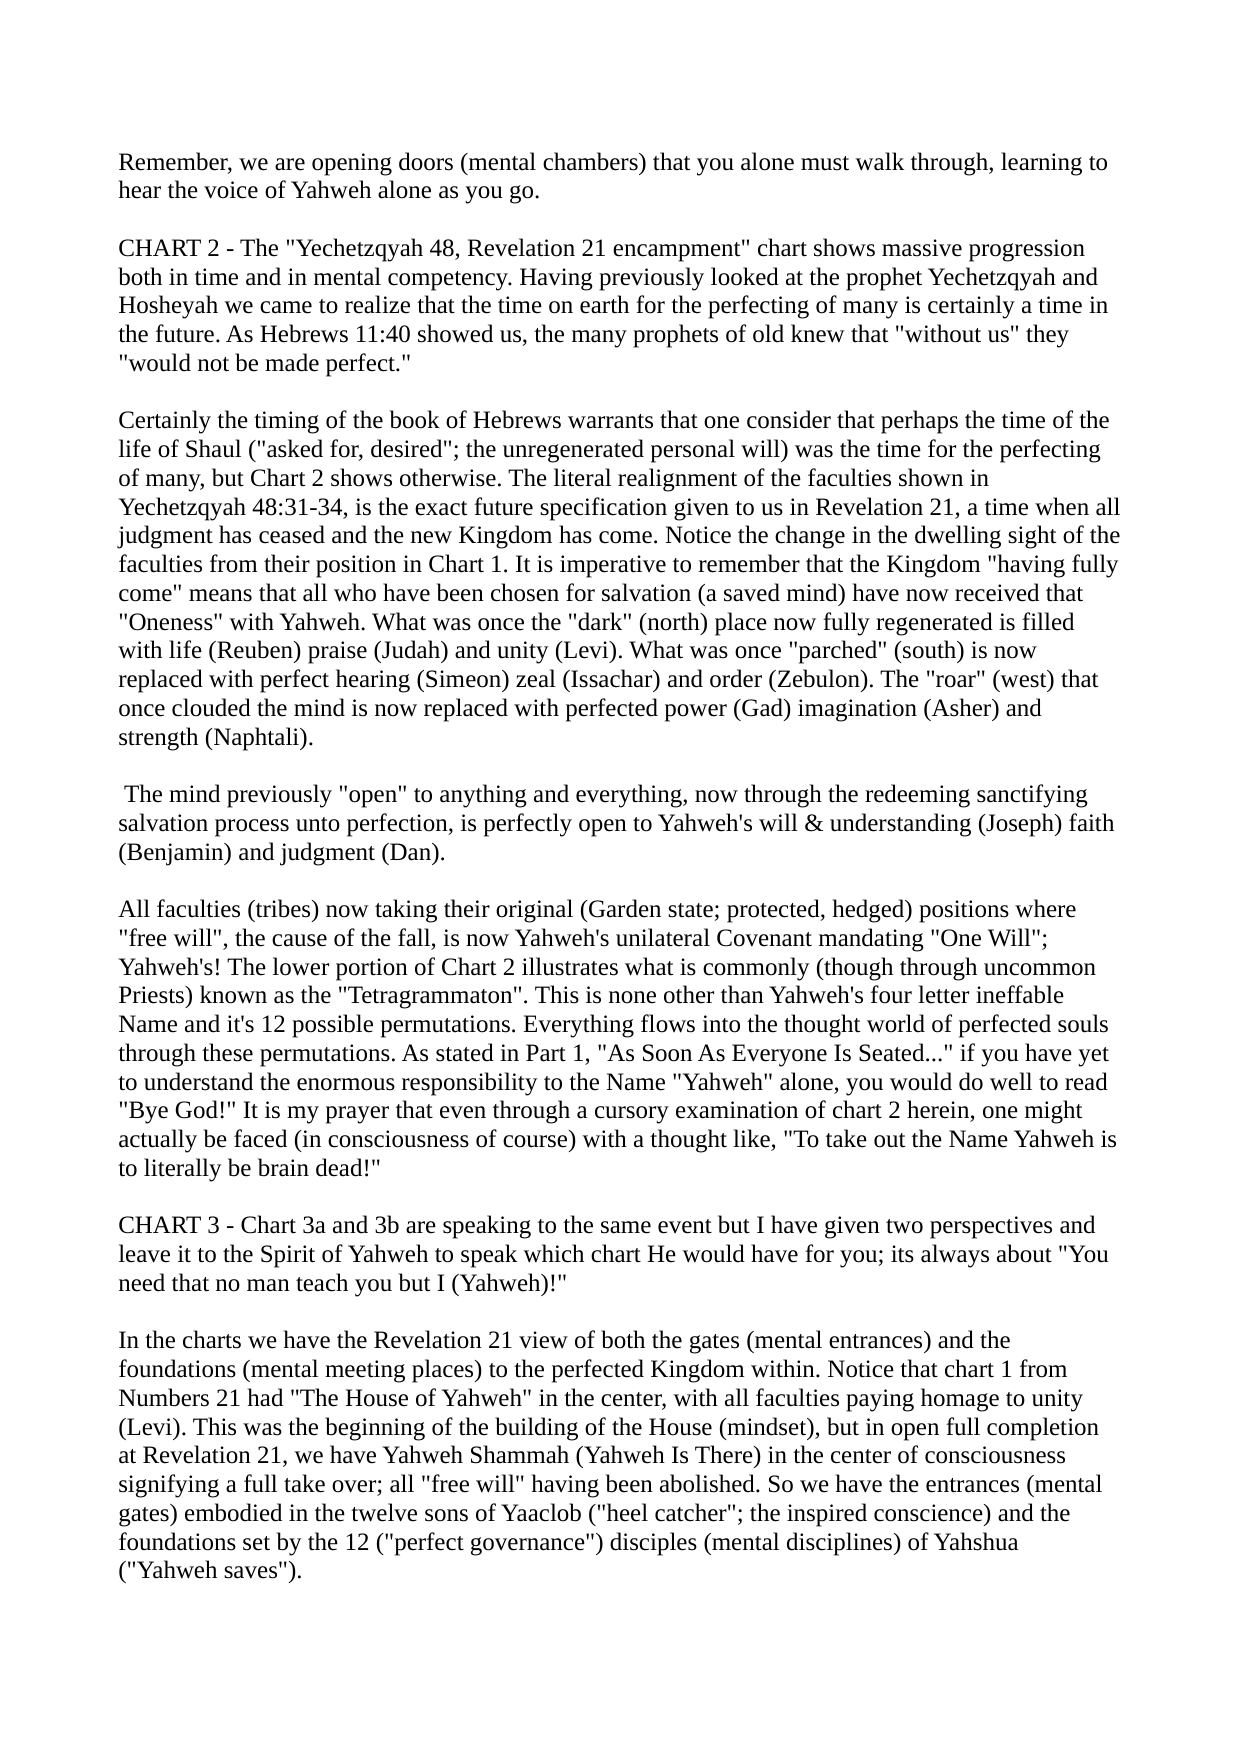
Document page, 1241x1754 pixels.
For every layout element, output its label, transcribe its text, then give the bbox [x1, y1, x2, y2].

text Remember, we are opening doors (mental chambers) that you alone must walk through, learning to hear the voice of Yahweh alone as you go. [118, 147, 1122, 204]
text All faculties (tribes) now taking their original (Garden state; protected, hedged) positions where "free will", the cause of the fall, is now Yahweh's unilateral Covenant mandating "One Will"; Yahweh's! The lower portion of Chart 2 illustrates what is commonly (though through uncommon Priests) known as the "Tetragrammaton". This is none other than Yahweh's four letter ineffable Name and it's 12 possible permutations. Everything flows into the thought world of perfected souls through these permutations. As stated in Part 1, "As Soon As Everyone Is Seated..." if you have yet to understand the enormous responsibility to the Name "Yahweh" alone, you would do well to read "Bye God!" It is my prayer that even through a cursory examination of chart 2 herein, one might actually be faced (in consciousness of course) with a thought like, "To take out the Name Yahweh is to literally be brain dead!" [118, 894, 1122, 1182]
text CHART 2 - The "Yechetzqyah 48, Revelation 21 encampment" chart shows massive progression both in time and in mental competency. Having previously looked at the prophet Yechetzqyah and Hosheyah we came to realize that the time on earth for the perfecting of many is certainly a time in the future. As Hebrews 11:40 showed us, the many prophets of old knew that "without us" they "would not be made perfect." [118, 233, 1122, 377]
text Certainly the timing of the book of Hebrews warrants that one consider that perhaps the time of the life of Shaul ("asked for, desired"; the unregenerated personal will) was the time for the perfecting of many, but Chart 2 shows otherwise. The literal realignment of the faculties shown in Yechetzqyah 48:31-34, is the exact future specification given to us in Revelation 21, a time when all judgment has ceased and the new Kingdom has come. Notice the change in the dwelling sight of the faculties from their position in Chart 1. It is imperative to remember that the Kingdom "having fully come" means that all who have been chosen for salvation (a saved mind) have now received that "Oneness" with Yahweh. What was once the "dark" (north) place now fully regenerated is filled with life (Reuben) praise (Judah) and unity (Levi). What was once "parched" (south) is now replaced with perfect hearing (Simeon) zeal (Issachar) and order (Zebulon). The "roar" (west) that once clouded the mind is now replaced with perfected power (Gad) imagination (Asher) and strength (Naphtali). [118, 406, 1122, 751]
text In the charts we have the Revelation 21 view of both the gates (mental entrances) and the foundations (mental meeting places) to the perfected Kingdom within. Notice that chart 1 from Numbers 21 had "The House of Yahweh" in the center, with all faculties paying homage to unity (Levi). This was the beginning of the building of the House (mindset), but in open full completion at Revelation 21, we have Yahweh Shammah (Yahweh Is There) in the center of consciousness signifying a full take over; all "free will" having been abolished. So we have the entrances (mental gates) embodied in the twelve sons of Yaaclob ("heel catcher"; the inspired conscience) and the foundations set by the 12 ("perfect governance") disciples (mental disciplines) of Yahshua ("Yahweh saves"). [118, 1326, 1122, 1584]
text The mind previously "open" to anything and everything, now through the redeeming sanctifying salvation process unto perfection, is perfectly open to Yahweh's will & understanding (Joseph) faith (Benjamin) and judgment (Dan). [118, 779, 1122, 866]
text CHART 3 - Chart 3a and 3b are speaking to the same event but I have given two perspectives and leave it to the Spirit of Yahweh to speak which chart He would have for you; its always about "You need that no man teach you but I (Yahweh)!" [118, 1211, 1122, 1297]
